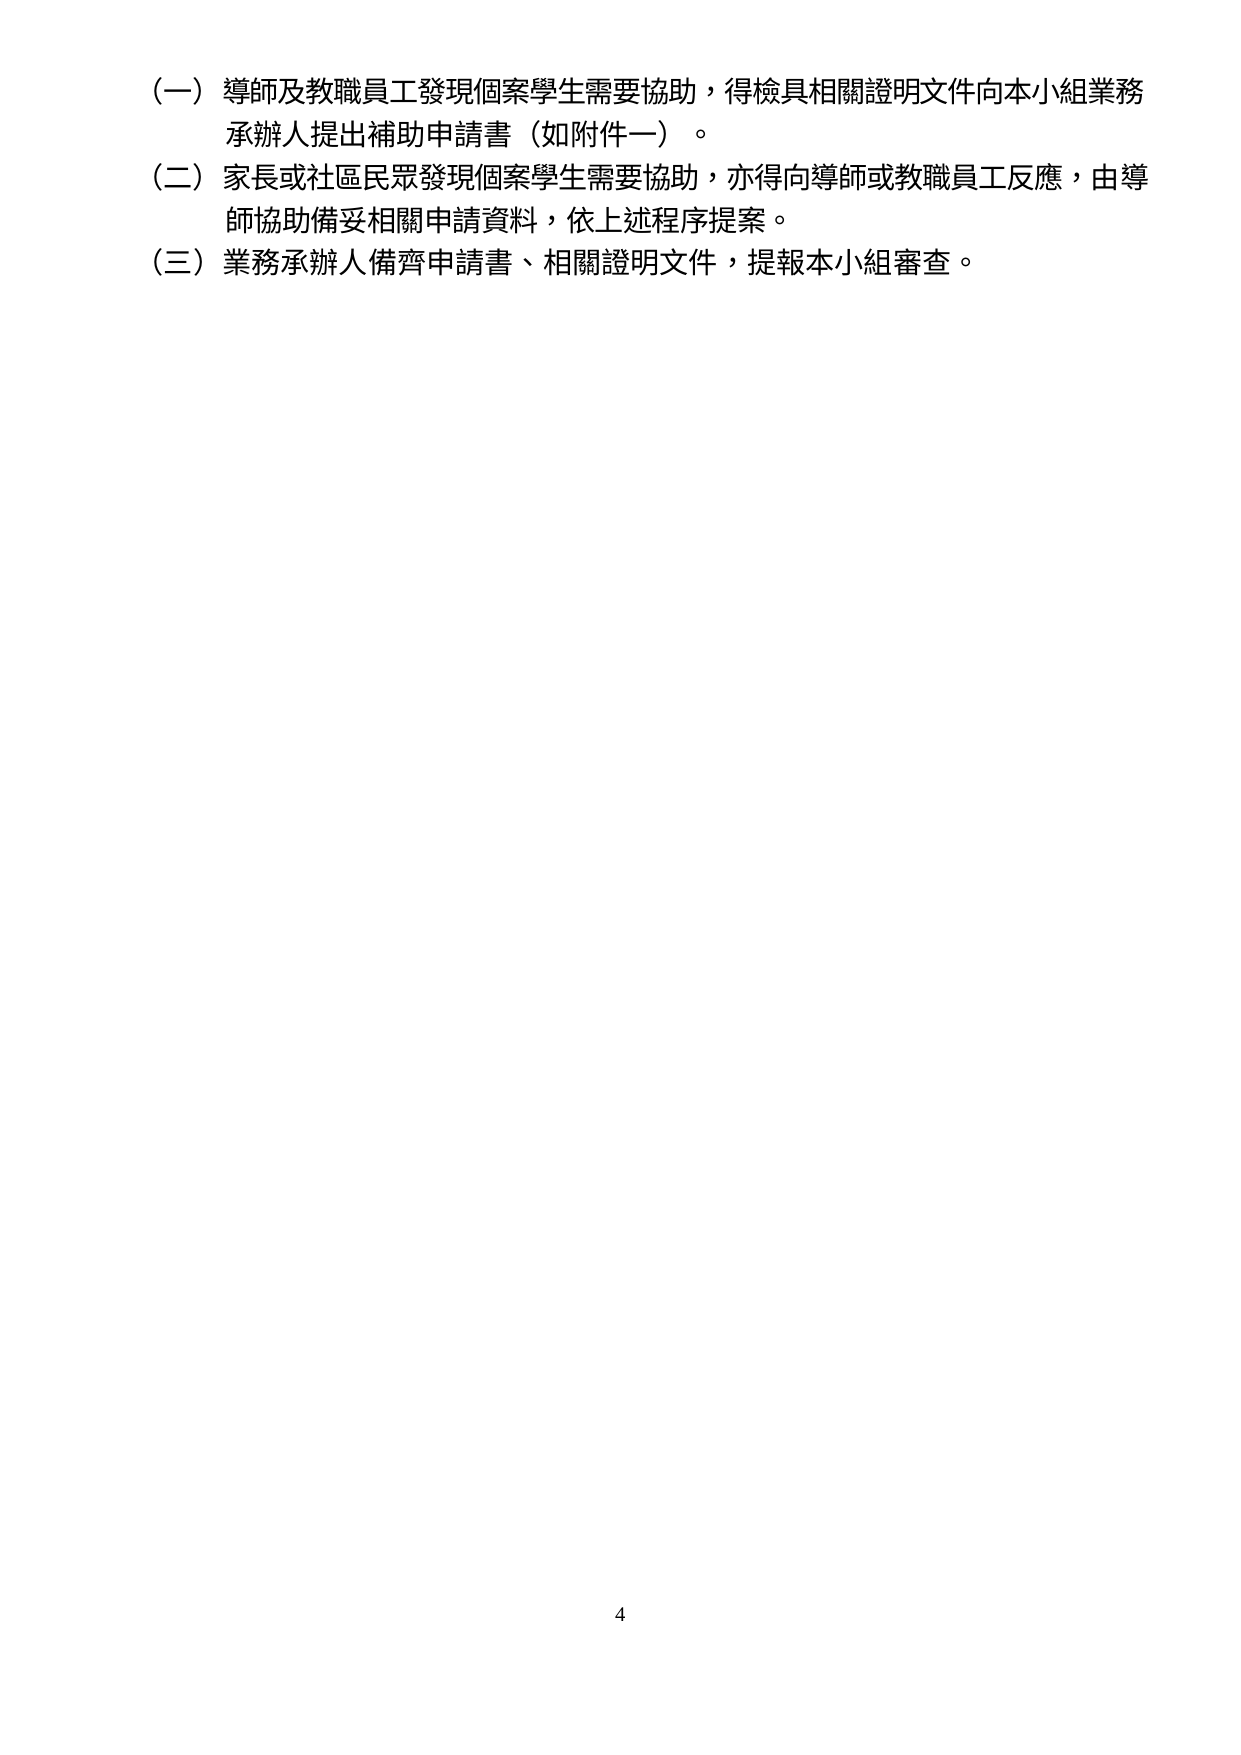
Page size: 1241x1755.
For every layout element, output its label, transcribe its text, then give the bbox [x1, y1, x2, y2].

text （三）業務承辦人備齊申請書、相關證明文件，提報本小組審查。 [134, 240, 1207, 282]
text （一）導師及教職員工發現個案學生需要協助，得檢具相關證明文件向本小組業務承辦人提出補助申請書（如附件一）。 [134, 69, 1159, 154]
text （二）家長或社區民眾發現個案學生需要協助，亦得向導師或教職員工反應，由導師協助備妥相關申請資料，依上述程序提案。 [134, 154, 1159, 239]
